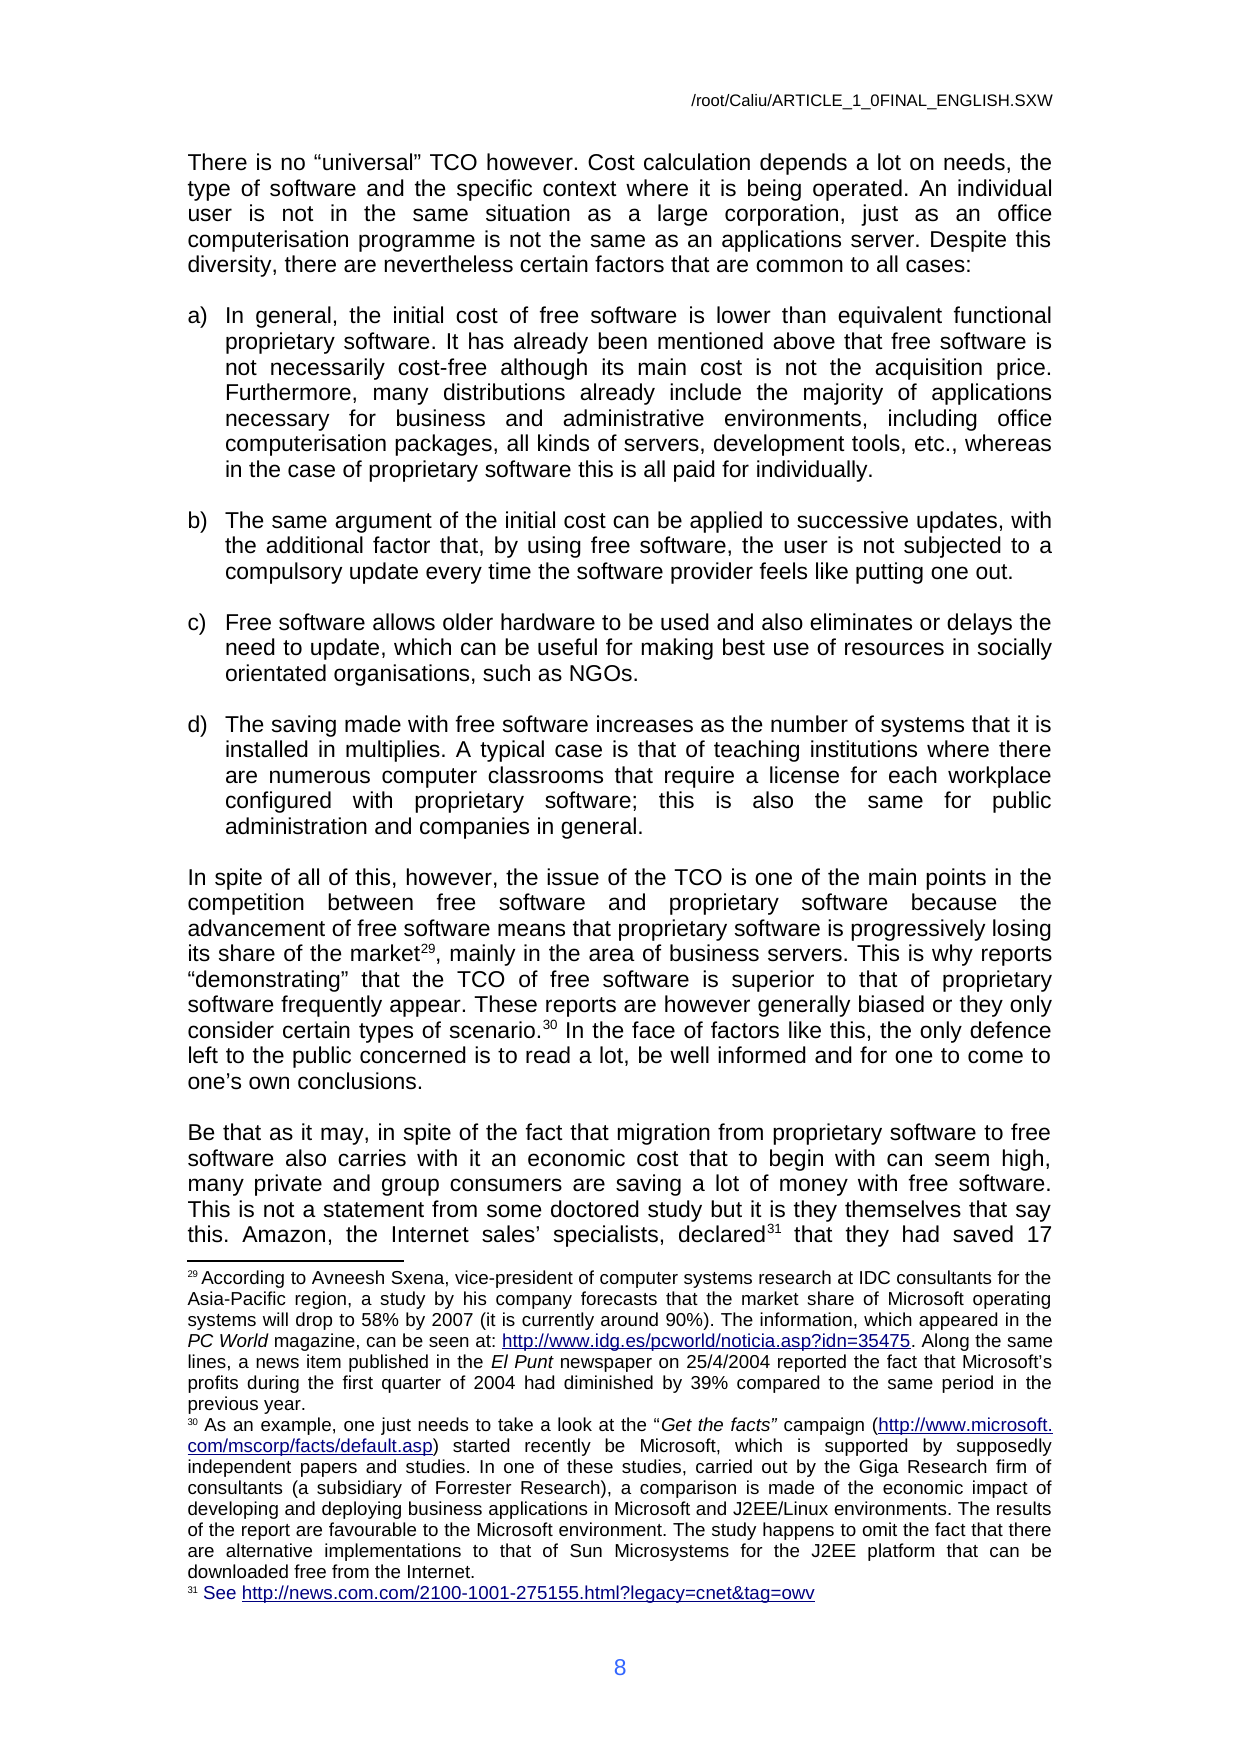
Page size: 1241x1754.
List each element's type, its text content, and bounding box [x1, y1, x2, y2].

text Be that as it may, in spite of the fact that migration from proprietary software to free software also carries with it an economic cost that to begin with can seem high, many private and group consumers are saving a lot of money with free software. This is not a statement from some doctored study but it is they themselves that say this. Amazon, the Internet sales’ specialists, declared that they had saved 17 [187, 1120, 1053, 1247]
text As an example, one just needs to take a look at the “Get the facts” campaign (http://www.microsoft. com/mscorp/facts/default.asp) started recently be Microsoft, which is supported by supposedly independent papers and studies. In one of these studies, carried out by the Giga Research firm of consultants (a subsidiary of Forrester Research), a comparison is made of the economic impact of developing and deploying business applications in Microsoft and J2EE/Linux environments. The results of the report are favourable to the Microsoft environment. The study happens to omit the fact that there are alternative implementations to that of Sun Microsystems for the J2EE platform that can be downloaded free from the Internet. [187, 1414, 1053, 1583]
text See http://news.com.com/2100-1001-275155.html?legacy=cnet&tag=owv [187, 1583, 1053, 1604]
text In spite of all of this, however, the issue of the TCO is one of the main points in the competition between free software and proprietary software because the advancement of free software means that proprietary software is progressively losing its share of the market, mainly in the area of business servers. This is why reports “demonstrating” that the TCO of free software is superior to that of proprietary software frequently appear. These reports are however generally biased or they only consider certain types of scenario. In the face of factors like this, the only defence left to the public concerned is to read a lot, be well informed and for one to come to one’s own conclusions. [187, 864, 1053, 1094]
list In general, the initial cost of free software is lower than equivalent functional proprietary software. It has already been mentioned above that free software is not necessarily cost-free although its main cost is not the acquisition price. Furthermore, many distributions already include the majority of applications necessary for business and administrative environments, including office computerisation packages, all kinds of servers, development tools, etc., whereas in the case of proprietary software this is all paid for individually. [187, 303, 1053, 482]
list The same argument of the initial cost can be applied to successive updates, with the additional factor that, by using free software, the user is not subjected to a compulsory update every time the software provider feels like putting one out. [187, 507, 1053, 584]
list Free software allows older hardware to be used and also eliminates or delays the need to update, which can be useful for making best use of resources in socially orientated organisations, such as NGOs. [187, 609, 1053, 686]
text There is no “universal” TCO however. Cost calculation depends a lot on needs, the type of software and the specific context where it is being operated. An individual user is not in the same situation as a large corporation, just as an office computerisation programme is not the same as an applications server. Despite this diversity, there are nevertheless certain factors that are common to all cases: [187, 150, 1053, 278]
list The saving made with free software increases as the number of systems that it is installed in multiplies. A typical case is that of teaching institutions where there are numerous computer classrooms that require a license for each workplace configured with proprietary software; this is also the same for public administration and companies in general. [187, 711, 1053, 839]
text According to Avneesh Sxena, vice-president of computer systems research at IDC consultants for the Asia-Pacific region, a study by his company forecasts that the market share of Microsoft operating systems will drop to 58% by 2007 (it is currently around 90%). The information, which appeared in the PC World magazine, can be seen at: http://www.idg.es/pcworld/noticia.asp?idn=35475. Along the same lines, a news item published in the El Punt newspaper on 25/4/2004 reported the fact that Microsoft’s profits during the first quarter of 2004 had diminished by 39% compared to the same period in the previous year. [187, 1267, 1053, 1414]
